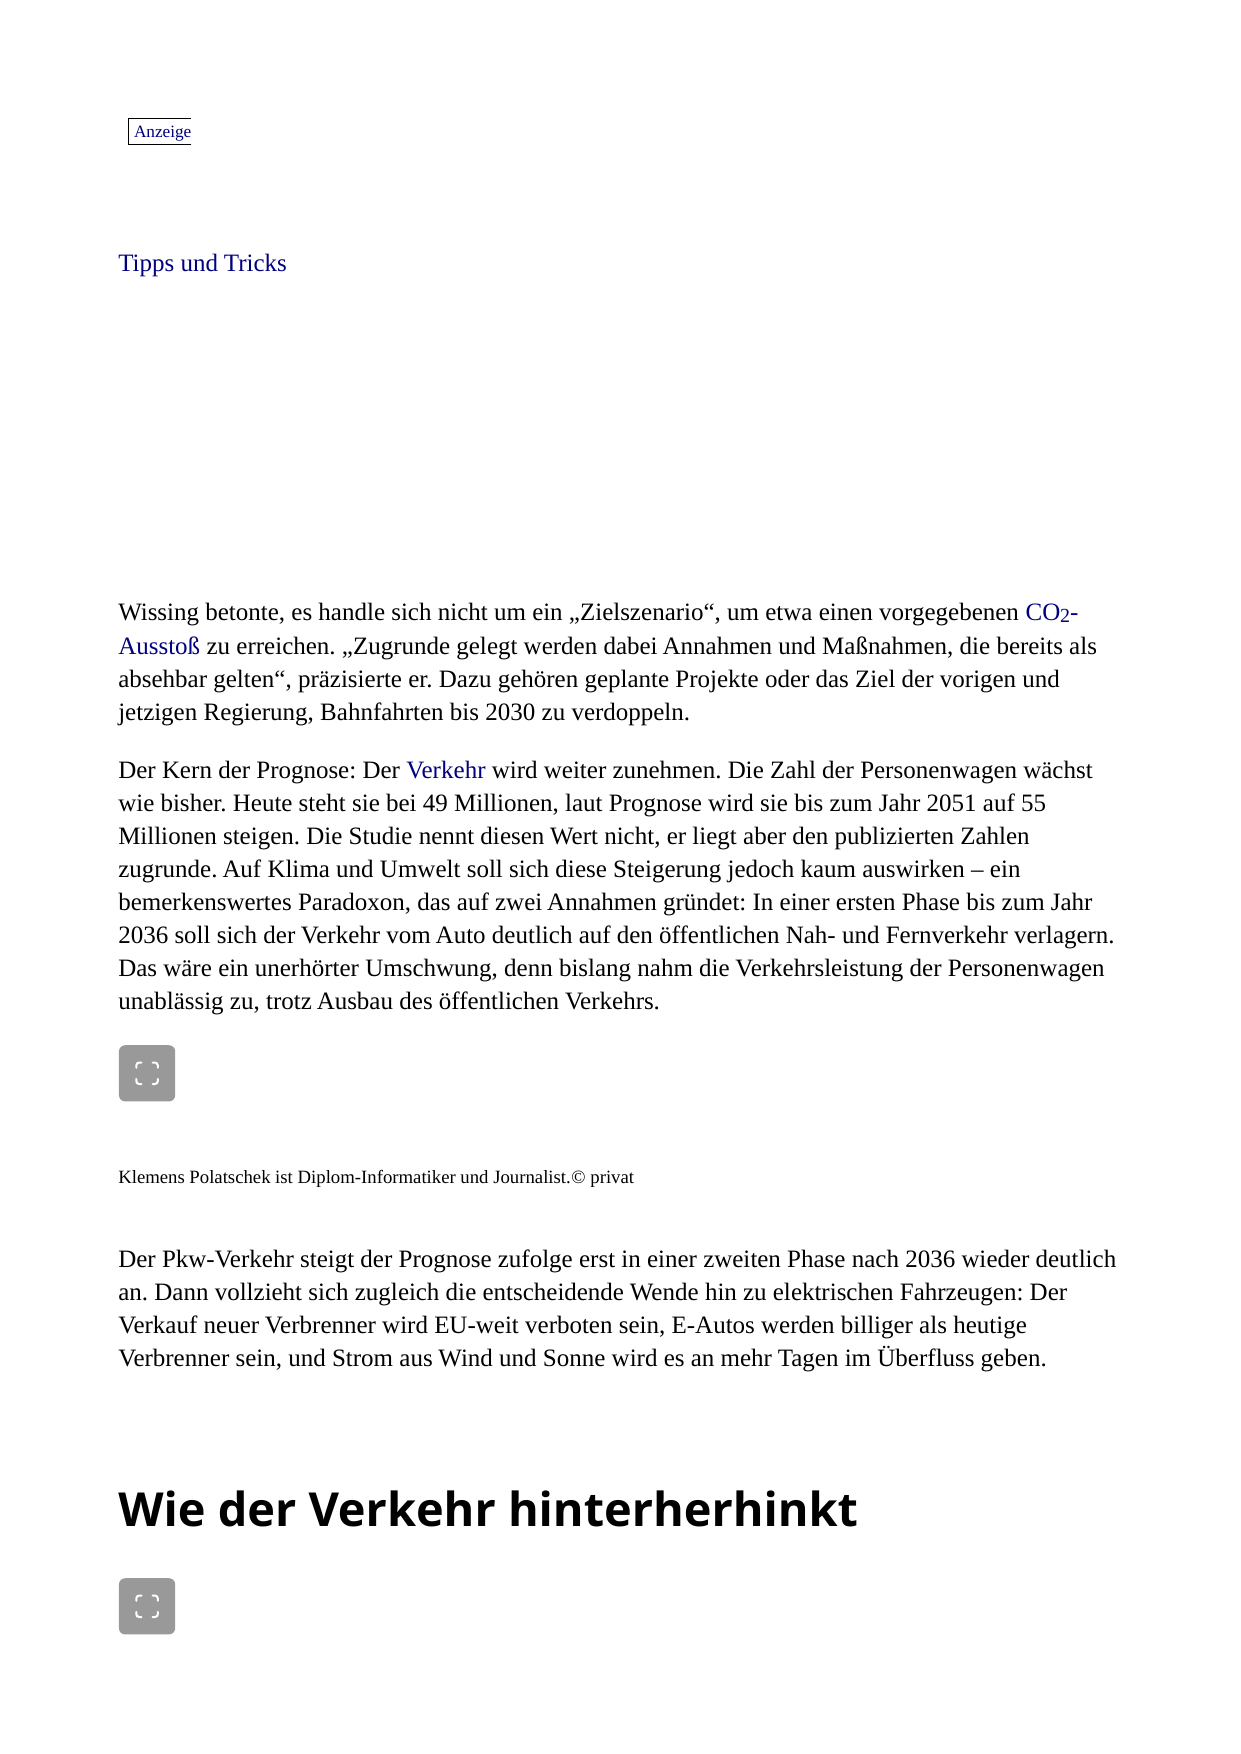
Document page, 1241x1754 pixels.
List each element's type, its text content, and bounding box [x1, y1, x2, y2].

text Der Kern der Prognose: Der Verkehr wird weiter zunehmen. Die Zahl der Personenwagen wächst wie bisher. Heute steht sie bei 49 Millionen, laut Prognose wird sie bis zum Jahr 2051 auf 55 Millionen steigen. Die Studie nennt diesen Wert nicht, er liegt aber den publizierten Zahlen zugrunde. Auf Klima und Umwelt soll sich diese Steigerung jedoch kaum auswirken – ein bemerkenswertes Paradoxon, das auf zwei Annahmen gründet: In einer ersten Phase bis zum Jahr 2036 soll sich der Verkehr vom Auto deutlich auf den öffentlichen Nah- und Fernverkehr verlagern. Das wäre ein unerhörter Umschwung, denn bislang nahm die Verkehrsleistung der Personenwagen unablässig zu, trotz Ausbau des öffentlichen Verkehrs. [118, 755, 1122, 1015]
text Der Pkw-Verkehr steigt der Prognose zufolge erst in einer zweiten Phase nach 2036 wieder deutlich an. Dann vollzieht sich zugleich die entscheidende Wende hin zu elektrischen Fahrzeugen: Der Verkauf neuer Verbrenner wird EU-weit verboten sein, E-Autos werden billiger als heutige Verbrenner sein, und Strom aus Wind und Sonne wird es an mehr Tagen im Überfluss geben. [118, 1244, 1122, 1372]
subtitle Wie der Verkehr hinterherhinkt [118, 1476, 1122, 1540]
text Wissing betonte, es handle sich nicht um ein „Zielszenario“, um etwa einen vorgegebenen CO2-Ausstoß zu erreichen. „Zugrunde gelegt werden dabei Annahmen und Maßnahmen, die bereits als absehbar gelten“, präzisierte er. Dazu gehören geplante Projekte oder das Ziel der vorigen und jetzigen Regierung, Bahnfahrten bis 2030 zu verdoppeln. [118, 597, 1122, 726]
text Anzeige [129, 118, 1122, 144]
text Tipps und Tricks [118, 248, 1122, 277]
text Klemens Polatschek ist Diplom-Informatiker und Journalist.© privat [118, 1163, 1122, 1188]
